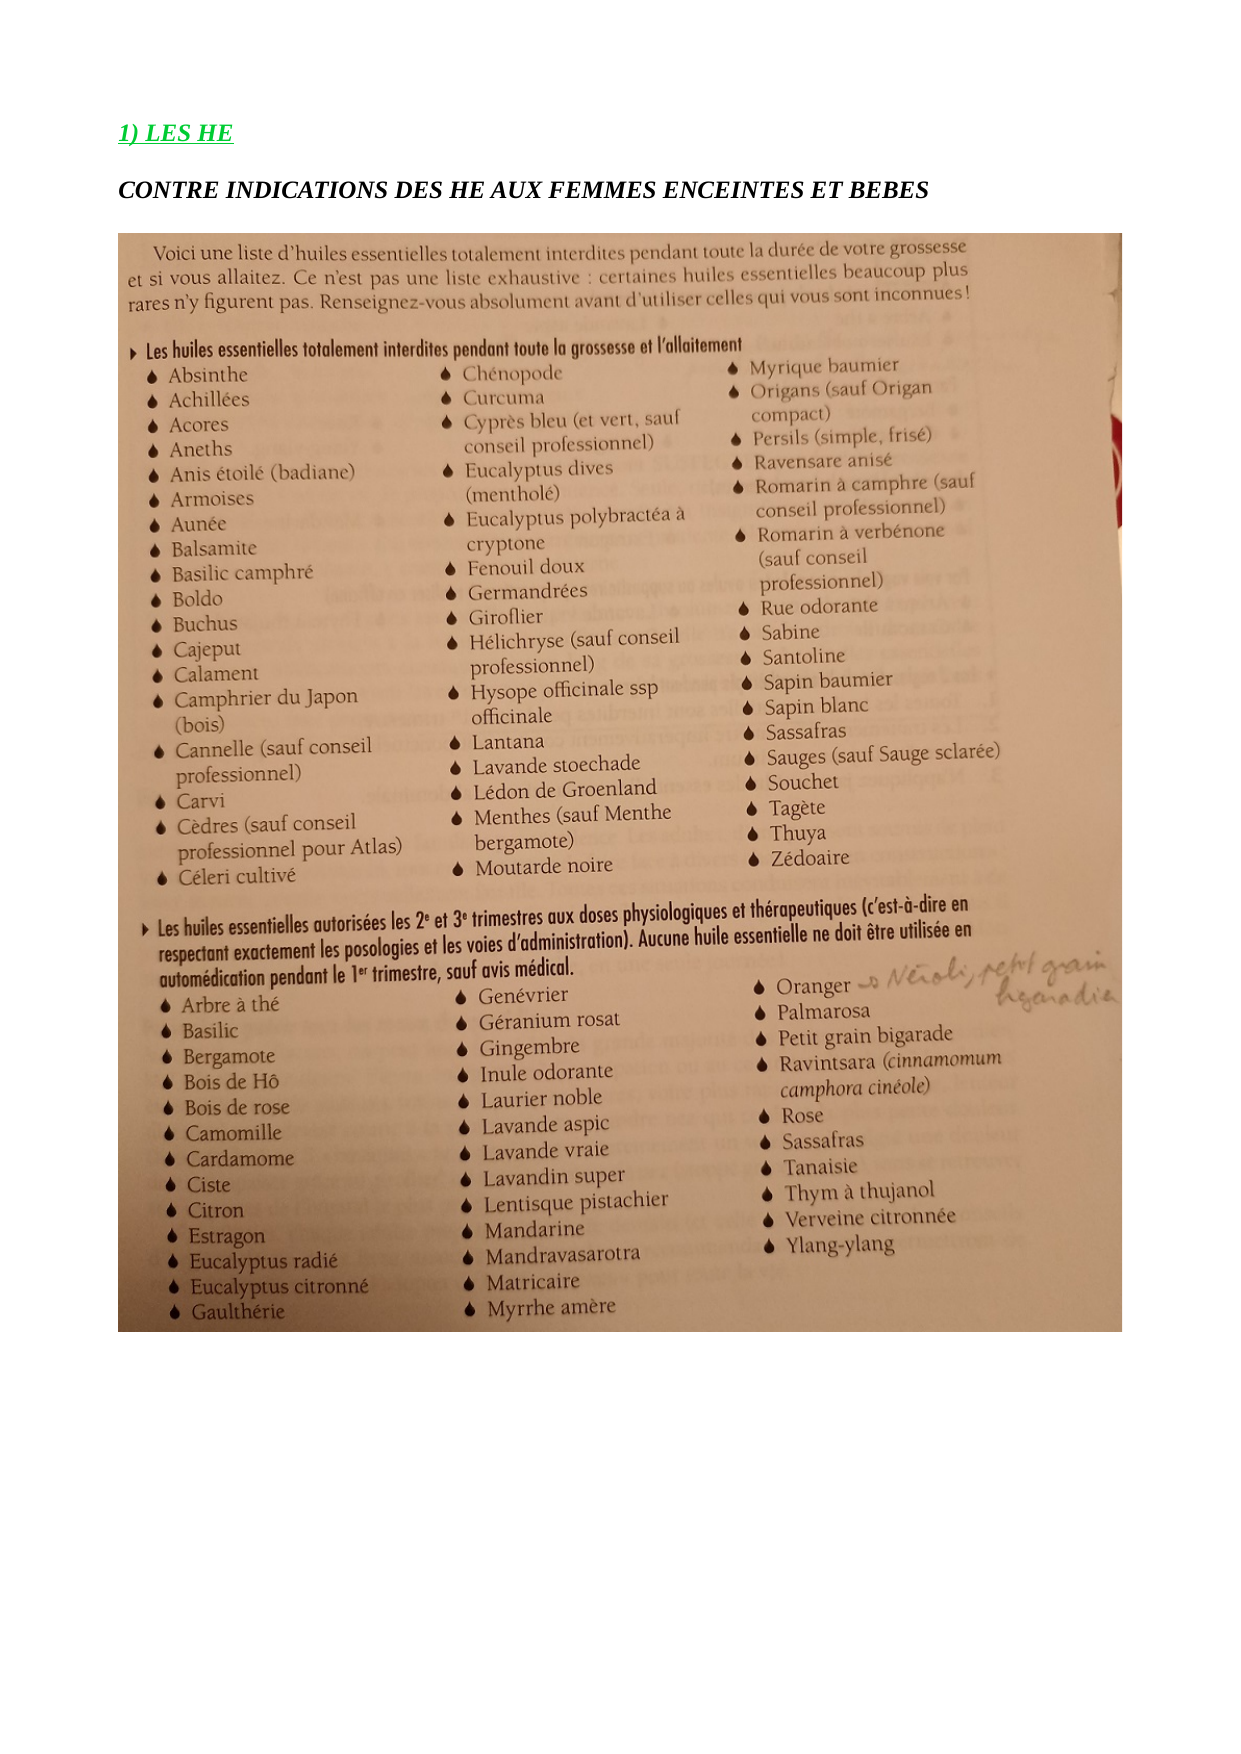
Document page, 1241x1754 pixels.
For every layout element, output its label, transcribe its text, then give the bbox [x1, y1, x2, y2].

text CONTRE INDICATIONS DES HE AUX FEMMES ENCEINTES ET BEBES [118, 176, 1122, 204]
picture [118, 233, 1123, 1332]
text 1) LES HE [118, 118, 1122, 147]
